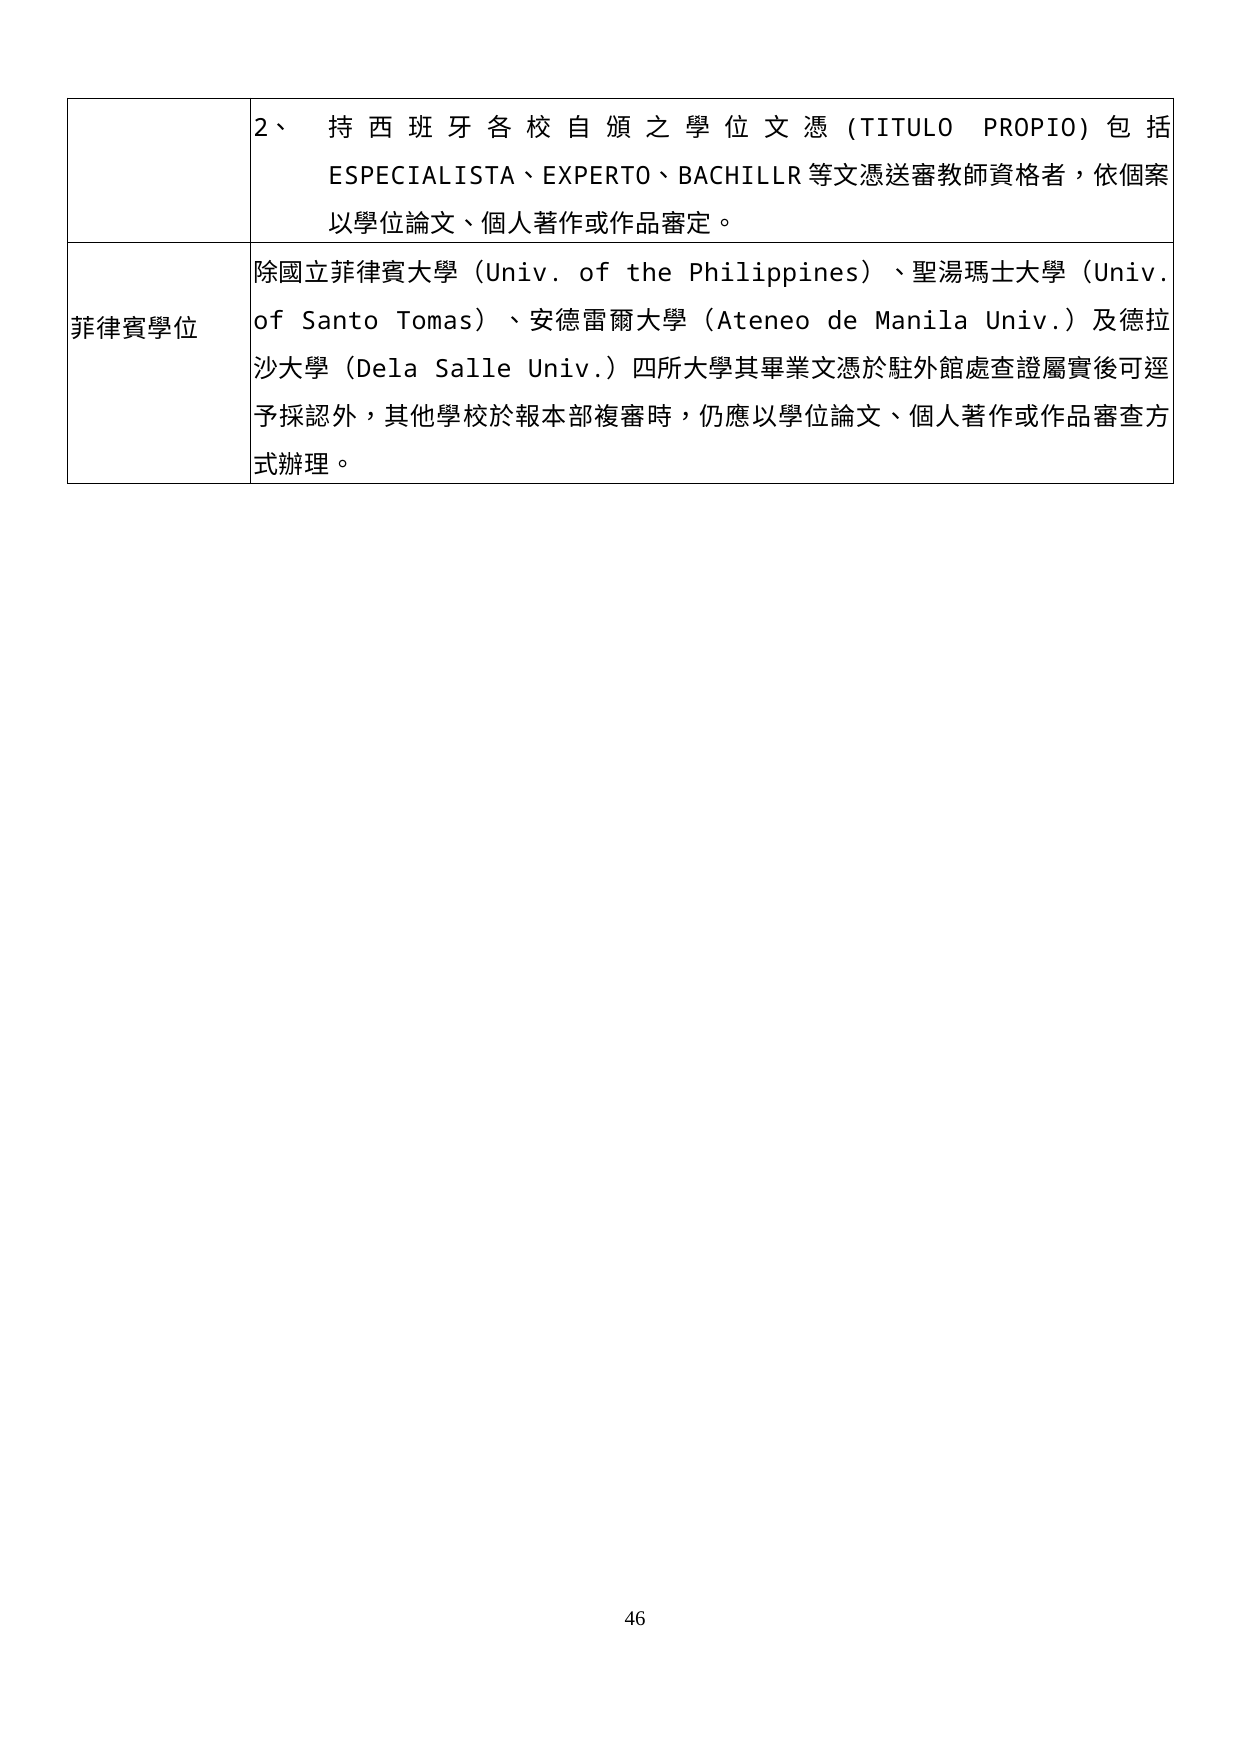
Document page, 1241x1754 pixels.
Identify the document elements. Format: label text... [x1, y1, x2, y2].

table_cell 持西班牙Licenciatura學位送審講師資格者，於駐外單位查證屬實並經學校教師評審委員會完成初審者，於報本部複審時，得免再以學位論文辦理外審，直接採認其具講師資格。 持西班牙各校自頒之學位文憑(TITULO PROPIO)包括ESPECIALISTA、EXPERTO、BACHILLR等文憑送審教師資格者，依個案以學位論文、個人著作或作品審定。 [251, 99, 1173, 242]
table_cell 菲律賓學位 [68, 243, 250, 483]
table_cell 除國立菲律賓大學（Univ. of the Philippines）、聖湯瑪士大學（Univ. of Santo Tomas）、安德雷爾大學（Ateneo de Manila Univ.）及德拉沙大學（Dela Salle Univ.）四所大學其畢業文憑於駐外館處查證屬實後可逕予採認外，其他學校於報本部複審時，仍應以學位論文、個人著作或作品審查方式辦理。 [251, 243, 1173, 483]
table_cell [68, 99, 250, 242]
